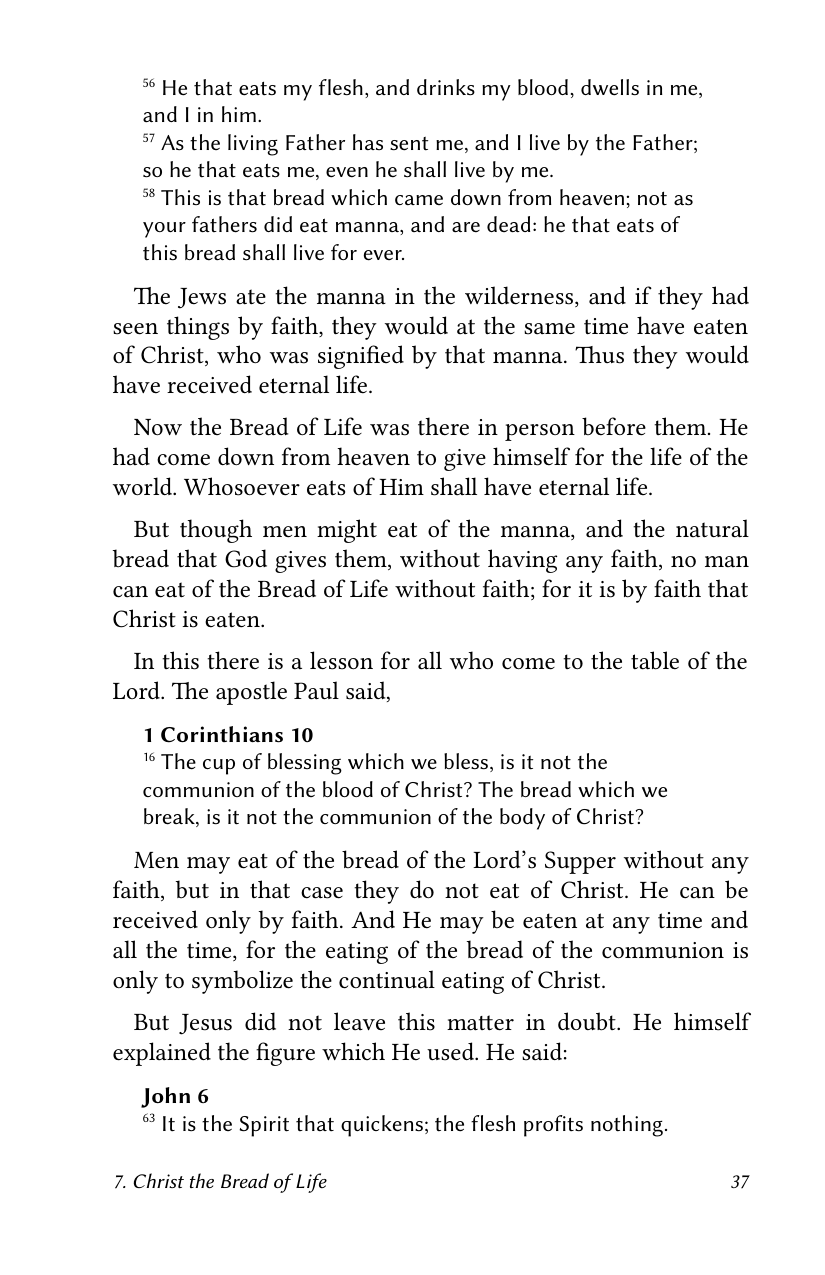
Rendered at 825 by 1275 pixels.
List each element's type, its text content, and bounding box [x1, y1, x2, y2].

text But Jesus did not leave this matter in doubt. He himself explained the figure which He used. He said: [112, 1008, 750, 1066]
text 56 He that eats my flesh, and drinks my blood, dwells in me, and I in him. [142, 75, 720, 128]
text 1 Corinthians 10 [142, 722, 750, 748]
text Men may eat of the bread of the Lord’s Supper without any faith, but in that case they do not eat of Christ. He can be received only by faith. And He may be eaten at any time and all the time, for the eating of the bread of the communion is only to symbolize the continual eating of Christ. [112, 846, 750, 994]
text 16 The cup of blessing which we bless, is it not the communion of the blood of Christ? The bread which we break, is it not the communion of the body of Christ? [142, 749, 720, 830]
text But though men might eat of the manna, and the natural bread that God gives them, without having any faith, no man can eat of the Bread of Life without faith; for it is by faith that Christ is eaten. [112, 515, 750, 633]
text 58 This is that bread which came down from heaven; not as your fathers did eat manna, and are dead: he that eats of this bread shall live for ever. [142, 184, 720, 266]
text The Jews ate the manna in the wilderness, and if they had seen things by faith, they would at the same time have eaten of Christ, who was signified by that manna. Thus they would have received eternal life. [112, 282, 750, 400]
text Now the Bread of Life was there in person before them. He had come down from heaven to give himself for the life of the world. Whosoever eats of Him shall have eternal life. [112, 413, 750, 502]
text 63 It is the Spirit that quickens; the flesh profits nothing. [142, 1110, 720, 1137]
text 57 As the living Father has sent me, and I live by the Father; so he that eats me, even he shall live by me. [142, 130, 720, 183]
text In this there is a lesson for all who come to the table of the Lord. The apostle Paul said, [112, 647, 750, 705]
text John 6 [142, 1083, 750, 1109]
